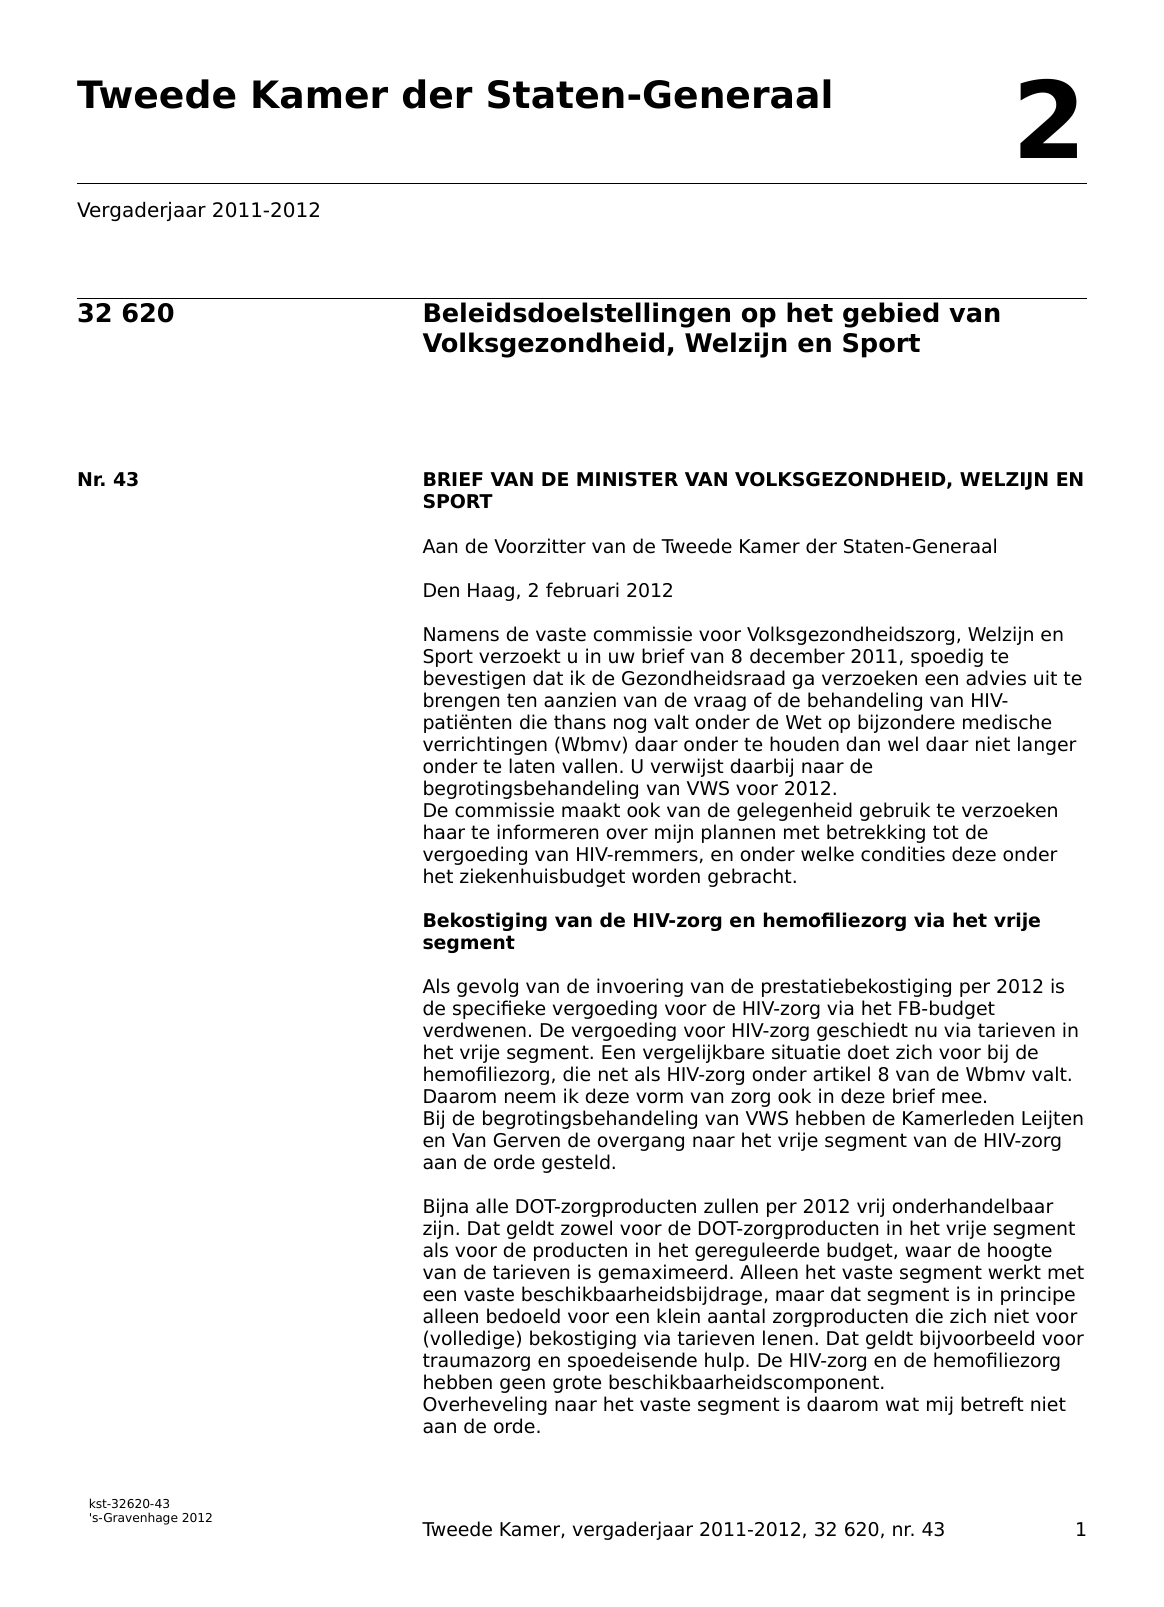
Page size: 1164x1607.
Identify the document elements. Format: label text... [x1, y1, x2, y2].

subtitle Nr. 43 BRIEF VAN DE MINISTER VAN VOLKSGEZONDHEID, WELZIJN EN SPORT [77, 469, 1087, 513]
table_header Tweede Kamer der Staten-Generaal [77, 59, 886, 183]
table_header 2 [886, 59, 1087, 183]
text Bijna alle DOT-zorgproducten zullen per 2012 vrij onderhandelbaar zijn. Dat geldt zowel voor de DOT-zorgproducten in het vrije segment als voor de producten in het gereguleerde budget, waar de hoogte van de tarieven is gemaximeerd. Alleen het vaste segment werkt met een vaste beschikbaarheidsbijdrage, maar dat segment is in principe alleen bedoeld voor een klein aantal zorgproducten die zich niet voor (volledige) bekostiging via tarieven lenen. Dat geldt bijvoorbeeld voor traumazorg en spoedeisende hulp. De HIV-zorg en de hemofiliezorg hebben geen grote beschikbaarheidscomponent. [422, 1196, 1087, 1394]
table_cell Vergaderjaar 2011-2012 [77, 184, 1087, 298]
text Namens de vaste commissie voor Volksgezondheidszorg, Welzijn en Sport verzoekt u in uw brief van 8 december 2011, spoedig te bevestigen dat ik de Gezondheidsraad ga verzoeken een advies uit te brengen ten aanzien van de vraag of de behandeling van HIV-patiënten die thans nog valt onder de Wet op bijzondere medische verrichtingen (Wbmv) daar onder te houden dan wel daar niet langer onder te laten vallen. U verwijst daarbij naar de begrotingsbehandeling van VWS voor 2012. [422, 624, 1087, 800]
text De commissie maakt ook van de gelegenheid gebruik te verzoeken haar te informeren over mijn plannen met betrekking tot de vergoeding van HIV-remmers, en onder welke condities deze onder het ziekenhuisbudget worden gebracht. [422, 800, 1087, 888]
subtitle Bekostiging van de HIV-zorg en hemofiliezorg via het vrije segment [422, 910, 1087, 954]
subtitle 32 620 Beleidsdoelstellingen op het gebied van Volksgezondheid, Welzijn en Sport [77, 299, 1087, 358]
text Den Haag, 2 februari 2012 [422, 580, 1087, 602]
text kst-32620-43 [88, 1497, 323, 1511]
text 's-Gravenhage 2012 [88, 1511, 323, 1525]
text Als gevolg van de invoering van de prestatiebekostiging per 2012 is de specifieke vergoeding voor de HIV-zorg via het FB-budget verdwenen. De vergoeding voor HIV-zorg geschiedt nu via tarieven in het vrije segment. Een vergelijkbare situatie doet zich voor bij de hemofiliezorg, die net als HIV-zorg onder artikel 8 van de Wbmv valt. Daarom neem ik deze vorm van zorg ook in deze brief mee. [422, 976, 1087, 1108]
text Bij de begrotingsbehandeling van VWS hebben de Kamerleden Leijten en Van Gerven de overgang naar het vrije segment van de HIV-zorg aan de orde gesteld. [422, 1108, 1087, 1174]
text Overheveling naar het vaste segment is daarom wat mij betreft niet aan de orde. [422, 1394, 1087, 1438]
text Aan de Voorzitter van de Tweede Kamer der Staten-Generaal [422, 536, 1087, 557]
